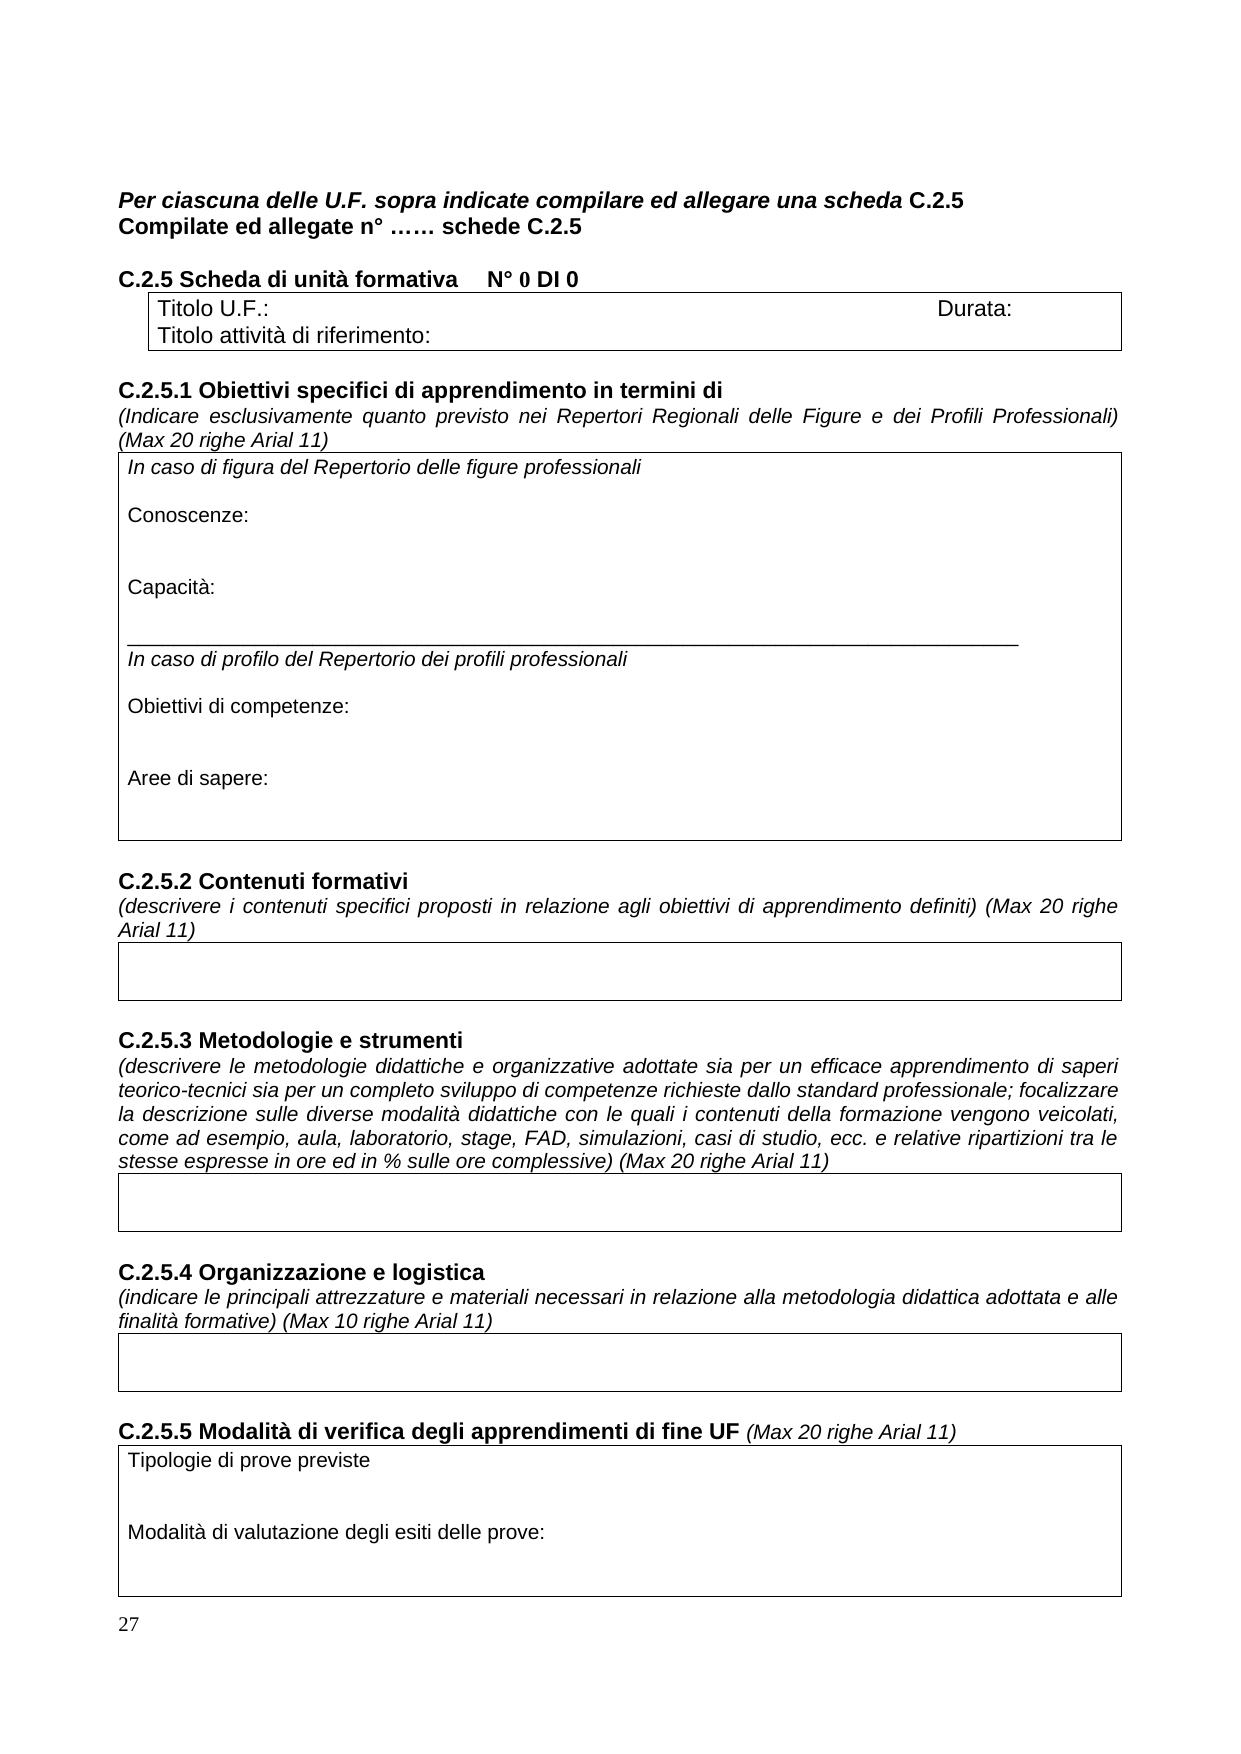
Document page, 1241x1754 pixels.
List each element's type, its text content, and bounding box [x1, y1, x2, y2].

text Aree di sapere: [119, 763, 1121, 790]
text (indicare le principali attrezzature e materiali necessari in relazione alla metodologia didattica adottata e alle finalità formative) (Max 10 righe Arial 11) [118, 1285, 1122, 1333]
text Titolo attività di riferimento: [149, 318, 1121, 350]
text Obiettivi di competenze: [119, 691, 1121, 718]
text (descrivere le metodologie didattiche e organizzative adottate sia per un efficace apprendimento di saperi teorico-tecnici sia per un completo sviluppo di competenze richieste dallo standard professionale; focalizzare la descrizione sulle diverse modalità didattiche con le quali i contenuti della formazione vengono veicolati, come ad esempio, aula, laboratorio, stage, FAD, simulazioni, casi di studio, ecc. e relative ripartizioni tra le stesse espresse in ore ed in % sulle ore complessive) (Max 20 righe Arial 11) [118, 1053, 1122, 1173]
text Modalità di valutazione degli esiti delle prove: [119, 1516, 1121, 1543]
text Conoscenze: [119, 499, 1121, 527]
text Tipologie di prove previste [119, 1446, 1121, 1472]
text C.2.5 Scheda di unità formativa N° 0 DI 0 [118, 266, 1122, 292]
text _____________________________________________________________________________ [119, 619, 1121, 643]
text (Indicare esclusivamente quanto previsto nei Repertori Regionali delle Figure e dei Profili Professionali) (Max 20 righe Arial 11) [118, 404, 1122, 452]
text C.2.5.1 Obiettivi specifici di apprendimento in termini di [118, 377, 1122, 404]
text Titolo U.F.: Durata: [149, 293, 1121, 318]
text In caso di figura del Repertorio delle figure professionali [119, 453, 1121, 479]
text In caso di profilo del Repertorio dei profili professionali [119, 643, 1121, 670]
text C.2.5.5 Modalità di verifica degli apprendimenti di fine UF (Max 20 righe Arial 11) [118, 1418, 1122, 1444]
text C.2.5.4 Organizzazione e logistica [118, 1259, 1122, 1285]
text Compilate ed allegate n° …… schede C.2.5 [118, 213, 1122, 239]
text (descrivere i contenuti specifici proposti in relazione agli obiettivi di apprendimento definiti) (Max 20 righe Arial 11) [118, 894, 1122, 942]
text C.2.5.2 Contenuti formativi [118, 868, 1122, 894]
text C.2.5.3 Metodologie e strumenti [118, 1027, 1122, 1053]
text Per ciascuna delle U.F. sopra indicate compilare ed allegare una scheda C.2.5 [118, 187, 1122, 213]
text Capacità: [119, 571, 1121, 598]
